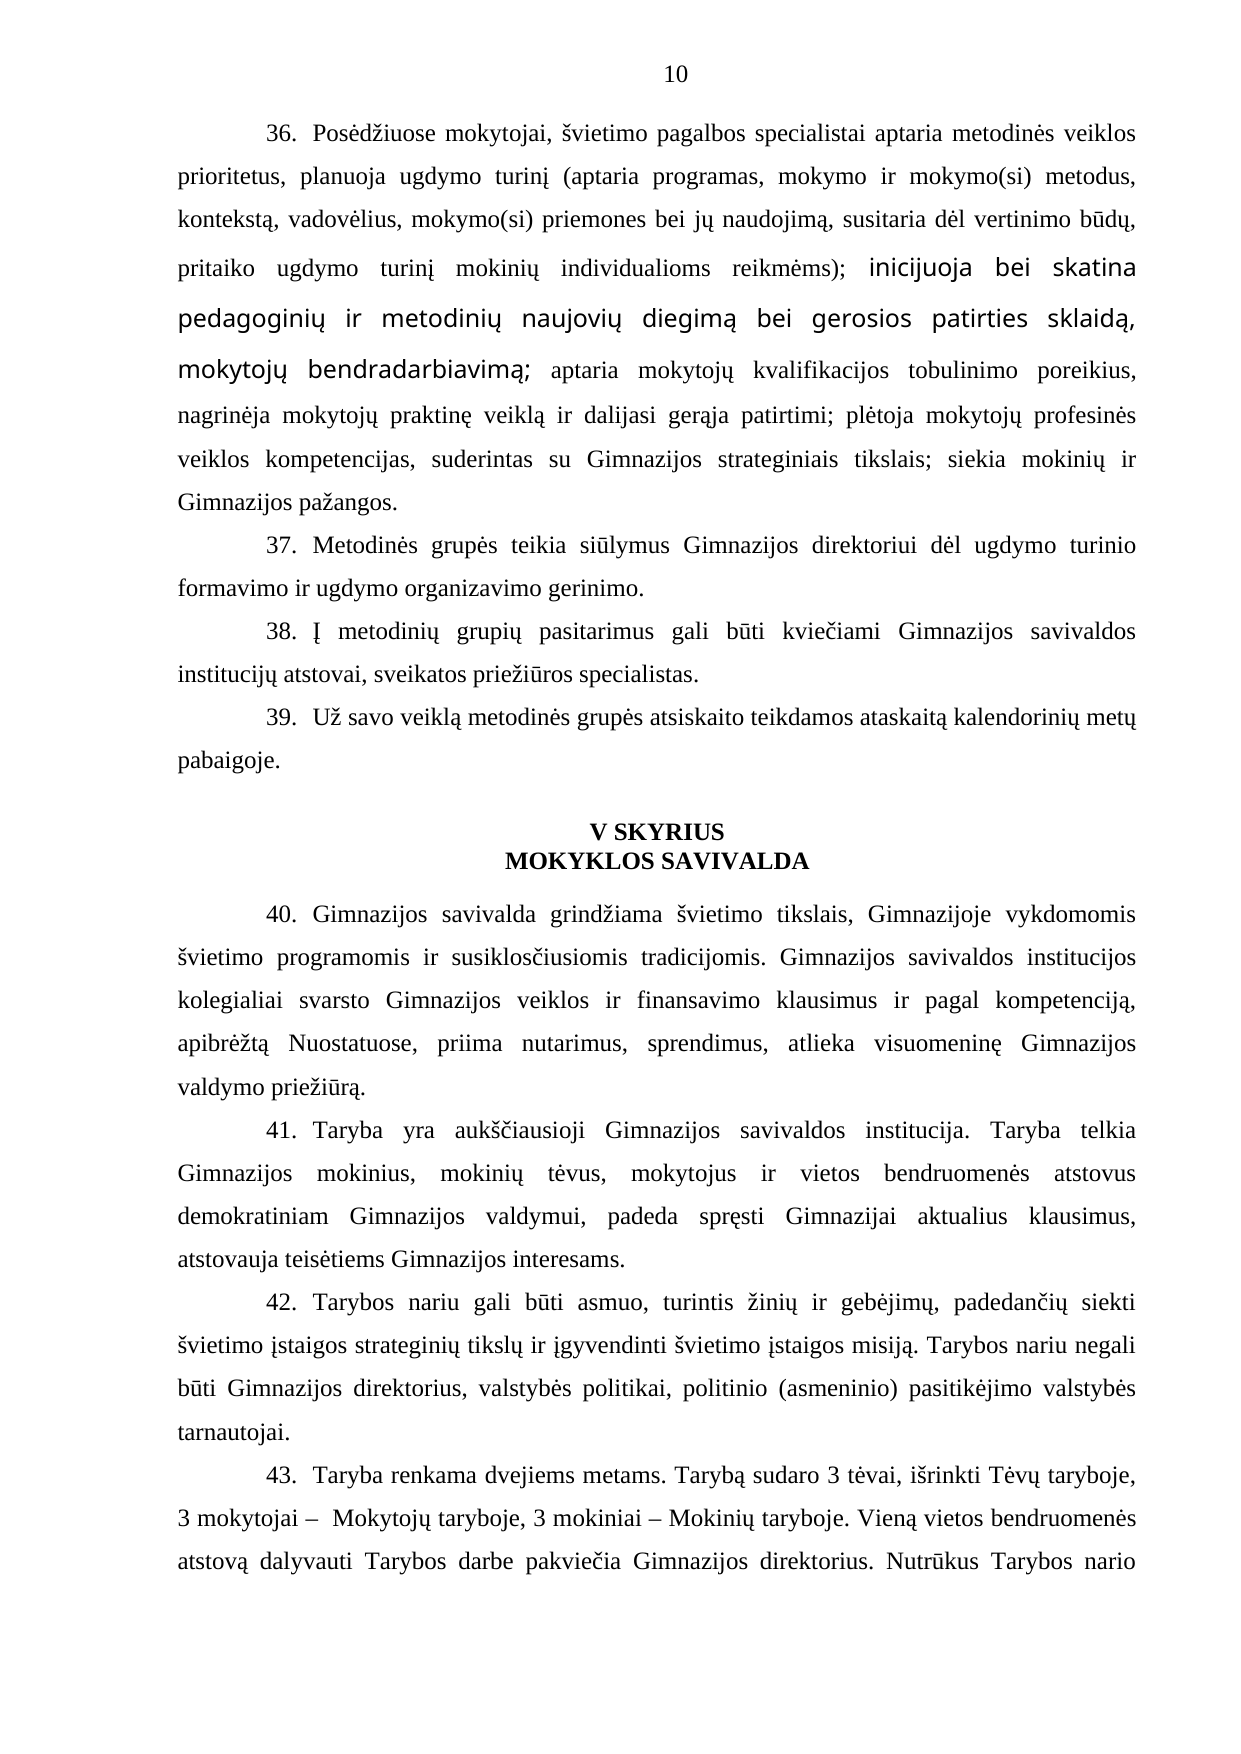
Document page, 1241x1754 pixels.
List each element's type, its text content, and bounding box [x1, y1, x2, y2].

text 42. Tarybos nariu gali būti asmuo, turintis žinių ir gebėjimų, padedančių siekti švietimo įstaigos strateginių tikslų ir įgyvendinti švietimo įstaigos misiją. Tarybos nariu negali būti Gimnazijos direktorius, valstybės politikai, politinio (asmeninio) pasitikėjimo valstybės tarnautojai. [177, 1287, 1137, 1445]
text MOKYKLOS SAVIVALDA [177, 846, 1137, 875]
text 36. Posėdžiuose mokytojai, švietimo pagalbos specialistai aptaria metodinės veiklos prioritetus, planuoja ugdymo turinį (aptaria programas, mokymo ir mokymo(si) metodus, kontekstą, vadovėlius, mokymo(si) priemones bei jų naudojimą, susitaria dėl vertinimo būdų, pritaiko ugdymo turinį mokinių individualioms reikmėms); inicijuoja bei skatina pedagoginių ir metodinių naujovių diegimą bei gerosios patirties sklaidą, mokytojų bendradarbiavimą; aptaria mokytojų kvalifikacijos tobulinimo poreikius, nagrinėja mokytojų praktinę veiklą ir dalijasi gerąja patirtimi; plėtoja mokytojų profesinės veiklos kompetencijas, suderintas su Gimnazijos strateginiais tikslais; siekia mokinių ir Gimnazijos pažangos. [177, 118, 1137, 516]
text 41. Taryba yra aukščiausioji Gimnazijos savivaldos institucija. Taryba telkia Gimnazijos mokinius, mokinių tėvus, mokytojus ir vietos bendruomenės atstovus demokratiniam Gimnazijos valdymui, padeda spręsti Gimnazijai aktualius klausimus, atstovauja teisėtiems Gimnazijos interesams. [177, 1115, 1137, 1273]
text 43. Taryba renkama dvejiems metams. Tarybą sudaro 3 tėvai, išrinkti Tėvų taryboje, 3 mokytojai – Mokytojų taryboje, 3 mokiniai – Mokinių taryboje. Vieną vietos bendruomenės atstovą dalyvauti Tarybos darbe pakviečia Gimnazijos direktorius. Nutrūkus Tarybos nario [177, 1460, 1137, 1575]
text 39. Už savo veiklą metodinės grupės atsiskaito teikdamos ataskaitą kalendorinių metų pabaigoje. [177, 702, 1137, 774]
text 38. Į metodinių grupių pasitarimus gali būti kviečiami Gimnazijos savivaldos institucijų atstovai, sveikatos priežiūros specialistas. [177, 616, 1137, 688]
text 40. Gimnazijos savivalda grindžiama švietimo tikslais, Gimnazijoje vykdomomis švietimo programomis ir susiklosčiusiomis tradicijomis. Gimnazijos savivaldos institucijos kolegialiai svarsto Gimnazijos veiklos ir finansavimo klausimus ir pagal kompetenciją, apibrėžtą Nuostatuose, priima nutarimus, sprendimus, atlieka visuomeninę Gimnazijos valdymo priežiūrą. [177, 899, 1137, 1100]
text 37. Metodinės grupės teikia siūlymus Gimnazijos direktoriui dėl ugdymo turinio formavimo ir ugdymo organizavimo gerinimo. [177, 530, 1137, 602]
text V SKYRIUS [177, 817, 1137, 846]
